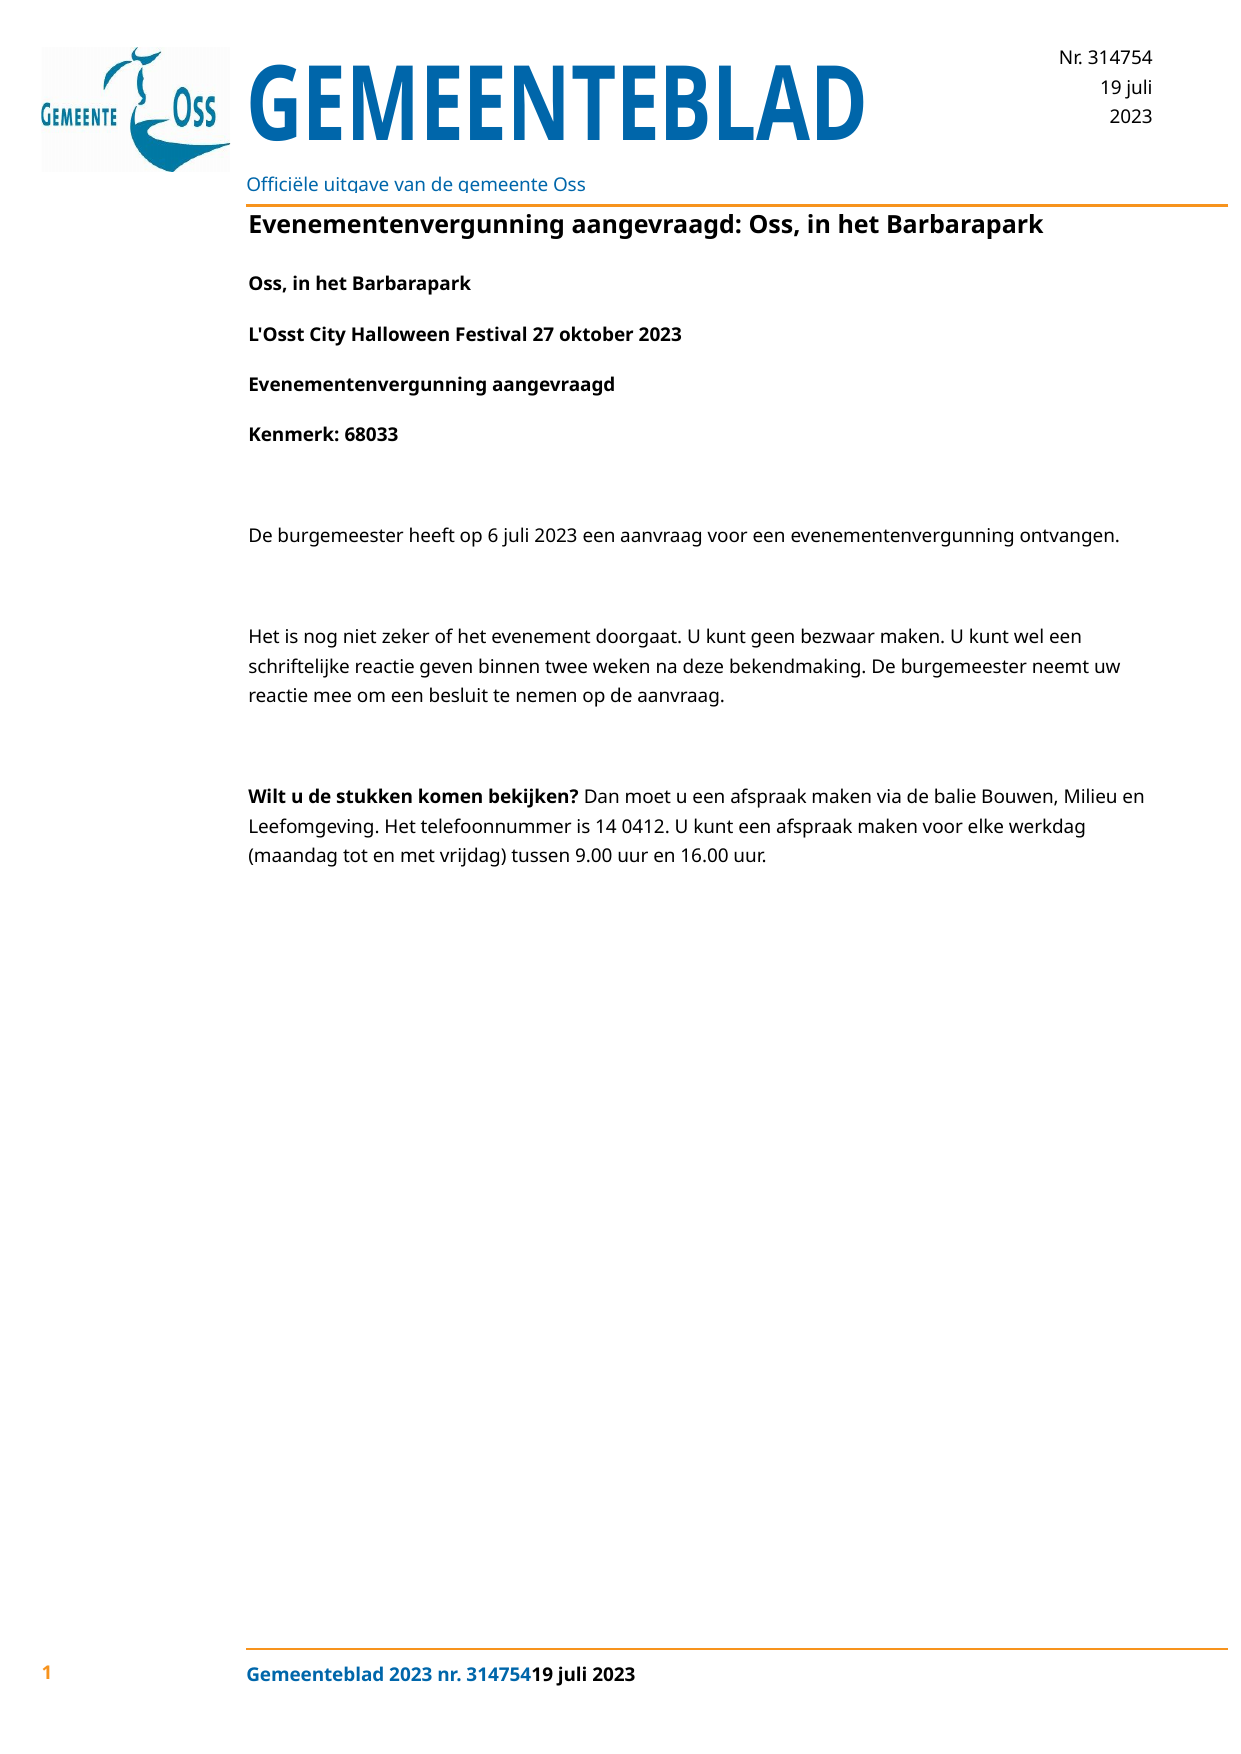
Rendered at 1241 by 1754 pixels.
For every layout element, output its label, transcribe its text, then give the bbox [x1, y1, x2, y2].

text Wilt u de stukken komen bekijken? Dan moet u een afspraak maken via de balie Bouwen, Milieu en Leefomgeving. Het telefoonnummer is 14 0412. U kunt een afspraak maken voor elke werkdag (maandag tot en met vrijdag) tussen 9.00 uur en 16.00 uur. [248, 783, 1152, 868]
picture [41, 47, 231, 172]
text Evenementenvergunning aangevraagd [248, 371, 1152, 397]
text Het is nog niet zeker of het evenement doorgaat. U kunt geen bezwaar maken. U kunt wel een schriftelijke reactie geven binnen twee weken na deze bekendmaking. De burgemeester neemt uw reactie mee om een besluit te nemen op de aanvraag. [248, 623, 1152, 708]
text De burgemeester heeft op 6 juli 2023 een aanvraag voor een evenementenvergunning ontvangen. [248, 522, 1152, 548]
text L'Osst City Halloween Festival 27 oktober 2023 [248, 321, 1152, 346]
text Evenementenvergunning aangevraagd: Oss, in het Barbarapark [248, 207, 1152, 241]
text Oss, in het Barbarapark [248, 270, 1152, 296]
text Kenmerk: 68033 [248, 422, 1152, 447]
